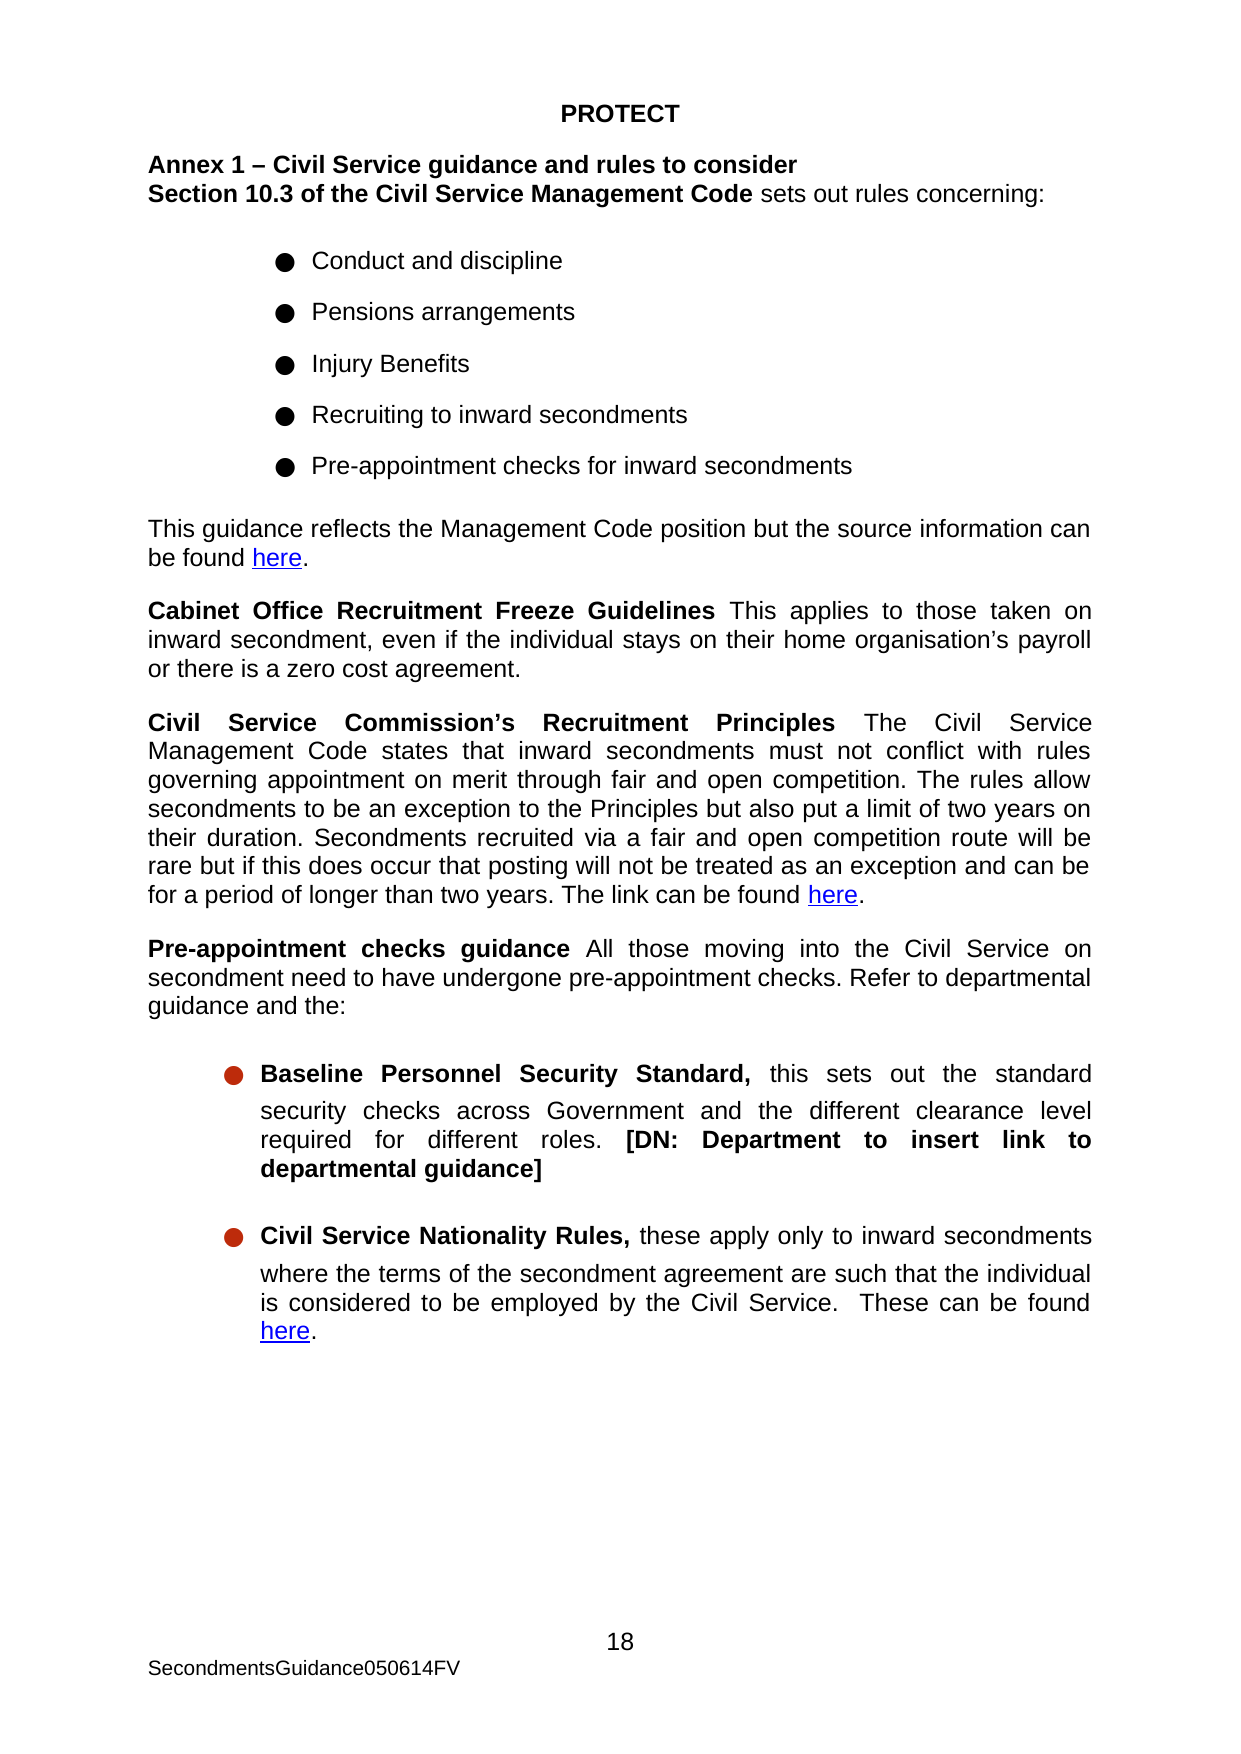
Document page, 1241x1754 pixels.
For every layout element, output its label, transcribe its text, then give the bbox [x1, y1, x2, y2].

list Injury Benefits [274, 335, 1092, 386]
text Pre-appointment checks guidance All those moving into the Civil Service on secondment need to have undergone pre-appointment checks. Refer to departmental guidance and the: [148, 934, 1092, 1020]
list Baseline Personnel Security Standard, this sets out the standard security checks across Government and the different clearance level required for different roles. [DN: Department to insert link to departmental guidance] [223, 1045, 1092, 1182]
text Cabinet Office Recruitment Freeze Guidelines This applies to those taken on inward secondment, even if the individual stays on their home organisation’s payroll or there is a zero cost agreement. [148, 596, 1092, 682]
list Civil Service Nationality Rules, these apply only to inward secondments where the terms of the secondment agreement are such that the individual is considered to be employed by the Civil Service. These can be found here. [223, 1207, 1092, 1345]
list Conduct and discipline [274, 232, 1092, 284]
text Section 10.3 of the Civil Service Management Code sets out rules concerning: [148, 179, 1092, 207]
list Recruiting to inward secondments [274, 386, 1092, 437]
text Civil Service Commission’s Recruitment Principles The Civil Service Management Code states that inward secondments must not conflict with rules governing appointment on merit through fair and open competition. The rules allow secondments to be an exception to the Principles but also put a limit of two years on their duration. Secondments recruited via a fair and open competition route will be rare but if this does occur that posting will not be treated as an exception and can be for a period of longer than two years. The link can be found here. [148, 707, 1092, 909]
list Pensions arrangements [274, 284, 1092, 335]
text This guidance reflects the Management Code position but the source information can be found here. [148, 514, 1092, 571]
subtitle Annex 1 – Civil Service guidance and rules to consider [148, 150, 1092, 179]
list Pre-appointment checks for inward secondments [274, 437, 1092, 489]
